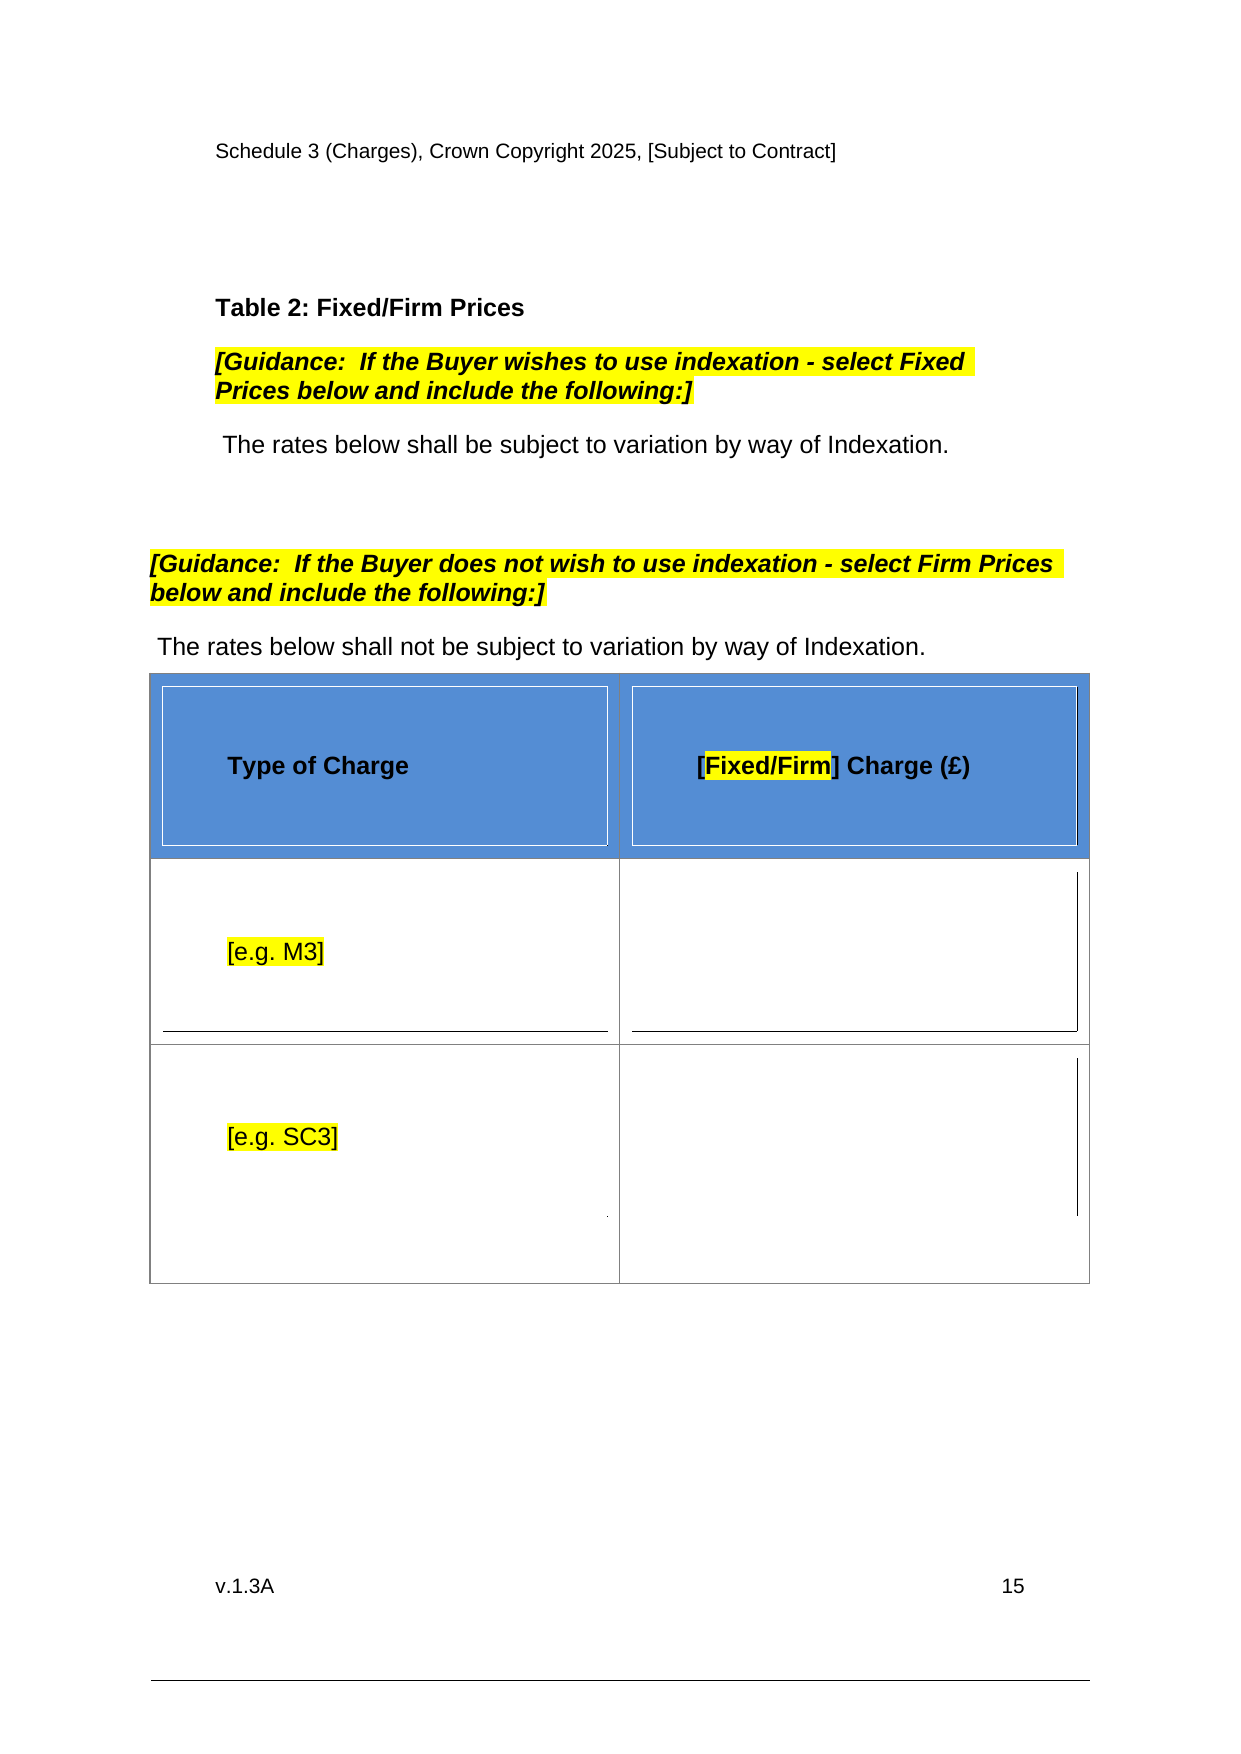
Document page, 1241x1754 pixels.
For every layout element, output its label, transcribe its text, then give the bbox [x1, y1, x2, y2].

table_cell [620, 1045, 1089, 1283]
text [Guidance: If the Buyer wishes to use indexation - select Fixed Prices below and include the following:] [151, 282, 1089, 364]
table_cell [e.g. M3] [151, 859, 619, 1044]
text Table 2: Fixed/Firm Prices [151, 229, 1089, 282]
table_header Type of Charge [151, 674, 619, 858]
table_header [Fixed/Firm] Charge (£) [620, 674, 1089, 858]
table_cell [e.g. SC3] [151, 1045, 619, 1283]
text The rates below shall be subject to variation by way of Indexation. [151, 364, 1089, 523]
text [Guidance: If the Buyer does not wish to use indexation - select Firm Prices below and include the following:] [150, 549, 1090, 606]
text The rates below shall not be subject to variation by way of Indexation. [150, 631, 1090, 660]
table_cell [620, 859, 1089, 1044]
